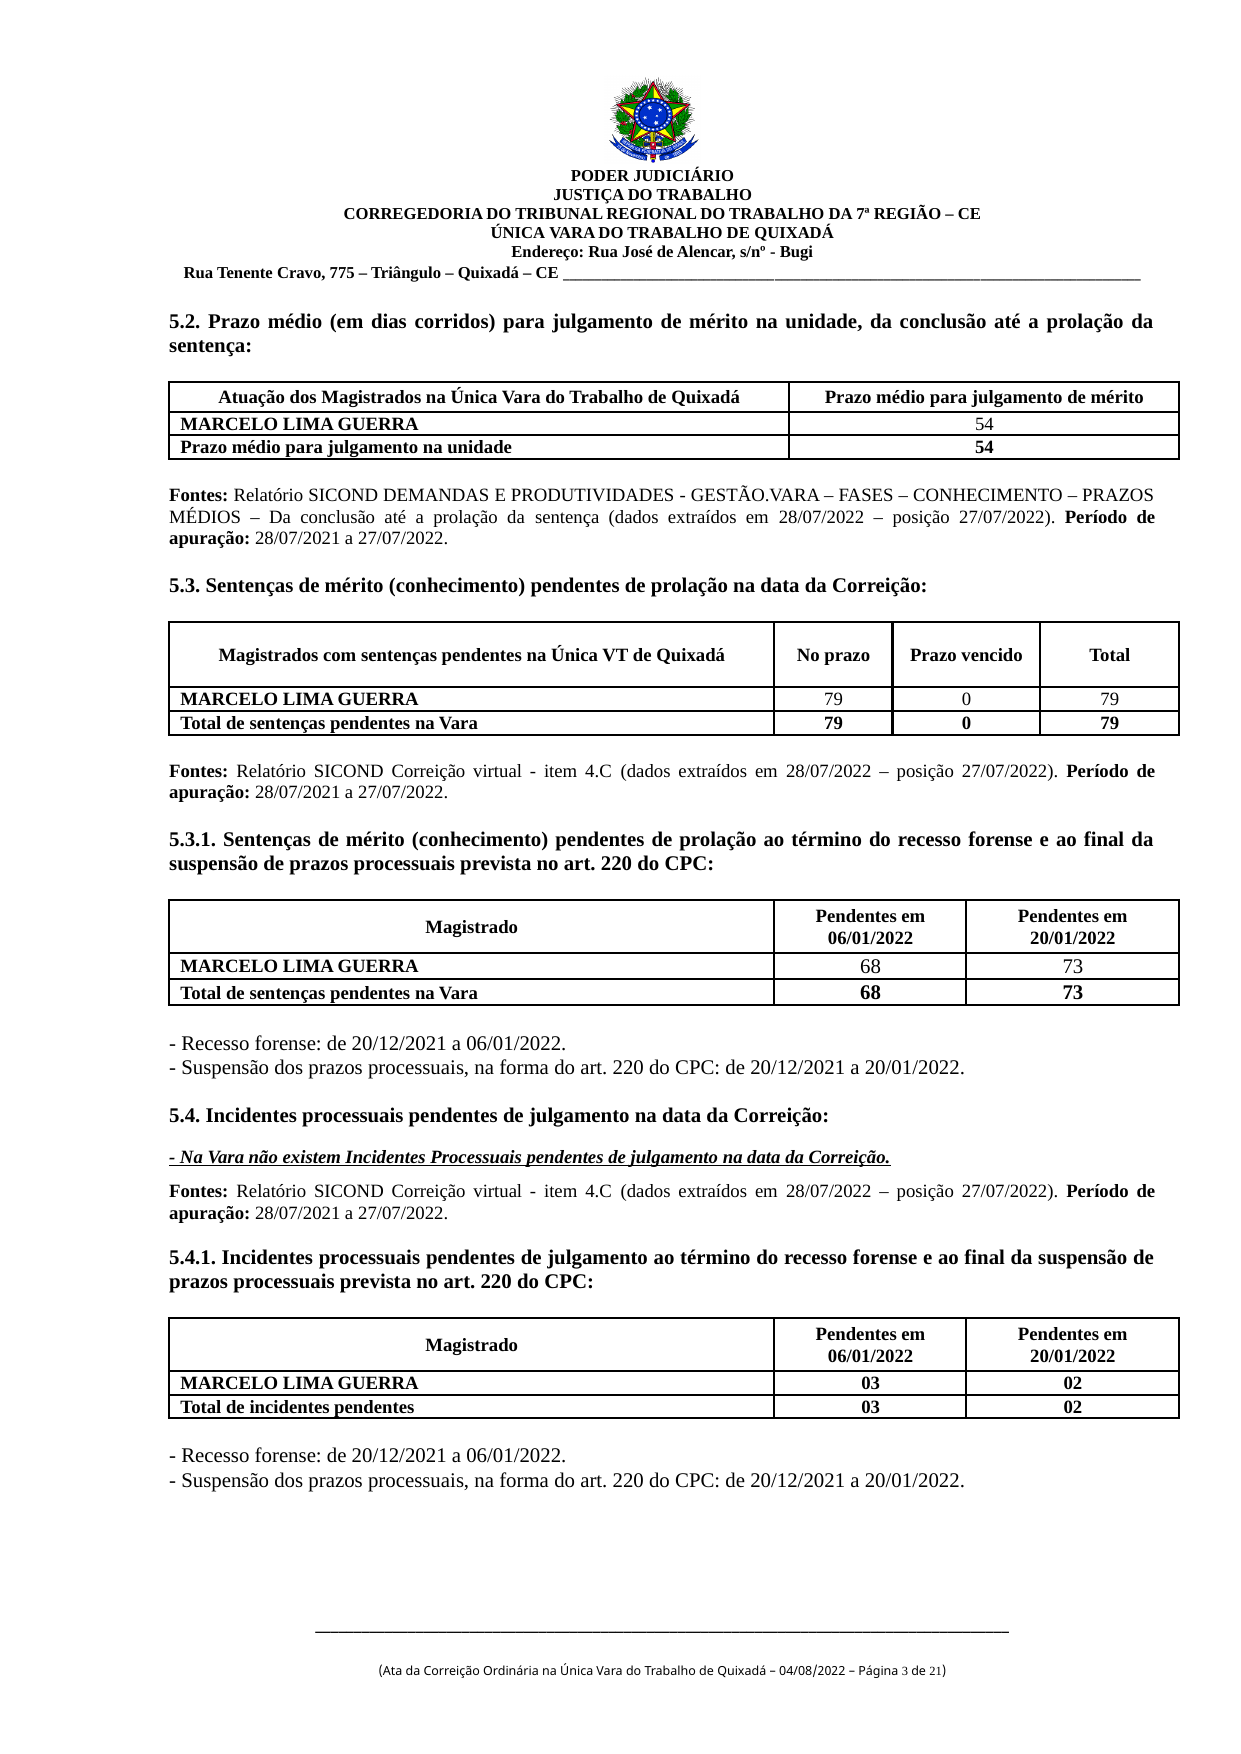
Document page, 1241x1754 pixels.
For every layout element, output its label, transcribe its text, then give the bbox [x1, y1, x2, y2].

picture [604, 75, 700, 164]
text - Recesso forense: de 20/12/2021 a 06/01/2022. [169, 1443, 1155, 1467]
table_header Magistrado [170, 1319, 773, 1370]
table_cell Total de incidentes pendentes [170, 1396, 773, 1417]
table_header Pendentes em 06/01/2022 [775, 1319, 965, 1370]
table_cell 0 [894, 688, 1039, 710]
text 5.2. Prazo médio (em dias corridos) para julgamento de mérito na unidade, da conclusão até a prolação da sentença: [169, 309, 1155, 357]
table_cell 54 [790, 436, 1178, 458]
text 5.3.1. Sentenças de mérito (conhecimento) pendentes de prolação ao término do recesso forense e ao final da suspensão de prazos processuais prevista no art. 220 do CPC: [169, 827, 1155, 875]
table_header Atuação dos Magistrados na Única Vara do Trabalho de Quixadá [170, 383, 788, 411]
text 5.4. Incidentes processuais pendentes de julgamento na data da Correição: [169, 1103, 1155, 1127]
table_cell 02 [967, 1396, 1178, 1417]
table_header Prazo vencido [894, 623, 1039, 686]
text 5.3. Sentenças de mérito (conhecimento) pendentes de prolação na data da Correição: [169, 573, 1155, 597]
table_cell 79 [775, 688, 891, 710]
table_header Magistrados com sentenças pendentes na Única VT de Quixadá [170, 623, 773, 686]
table_cell 79 [775, 712, 891, 733]
table_header Pendentes em 20/01/2022 [967, 1319, 1178, 1370]
table_header Prazo médio para julgamento de mérito [790, 383, 1178, 411]
table_cell 54 [790, 413, 1178, 434]
table_cell Total de sentenças pendentes na Vara [170, 712, 773, 733]
table_cell 03 [775, 1396, 965, 1417]
text - Suspensão dos prazos processuais, na forma do art. 220 do CPC: de 20/12/2021 a 20/01/2022. [169, 1467, 1155, 1492]
table_header Total [1041, 623, 1178, 686]
table_cell 0 [894, 712, 1039, 733]
text Fontes: Relatório SICOND Correição virtual - item 4.C (dados extraídos em 28/07/2022 – posição 27/07/2022). Período de apuração: 28/07/2021 a 27/07/2022. [169, 759, 1155, 803]
table_cell 73 [967, 980, 1178, 1004]
table_cell Total de sentenças pendentes na Vara [170, 980, 773, 1004]
text - Suspensão dos prazos processuais, na forma do art. 220 do CPC: de 20/12/2021 a 20/01/2022. [169, 1054, 1155, 1079]
table_cell 73 [967, 954, 1178, 978]
table_header Magistrado [170, 901, 773, 952]
text Fontes: Relatório SICOND Correição virtual - item 4.C (dados extraídos em 28/07/2022 – posição 27/07/2022). Período de apuração: 28/07/2021 a 27/07/2022. [169, 1180, 1155, 1223]
table_cell 03 [775, 1372, 965, 1394]
text Fontes: Relatório SICOND DEMANDAS E PRODUTIVIDADES - GESTÃO.VARA – FASES – CONHECIMENTO – PRAZOS MÉDIOS – Da conclusão até a prolação da sentença (dados extraídos em 28/07/2022 – posição 27/07/2022). Período de apuração: 28/07/2021 a 27/07/2022. [169, 484, 1155, 549]
table_cell 68 [775, 980, 965, 1004]
table_cell MARCELO LIMA GUERRA [170, 413, 788, 434]
table_cell MARCELO LIMA GUERRA [170, 1372, 773, 1394]
text - Na Vara não existem Incidentes Processuais pendentes de julgamento na data da Correição. [169, 1146, 1155, 1167]
text 5.4.1. Incidentes processuais pendentes de julgamento ao término do recesso forense e ao final da suspensão de prazos processuais prevista no art. 220 do CPC: [169, 1245, 1155, 1293]
table_cell MARCELO LIMA GUERRA [170, 688, 773, 710]
table_cell 79 [1041, 688, 1178, 710]
table_cell Prazo médio para julgamento na unidade [170, 436, 788, 458]
table_header Pendentes em 06/01/2022 [775, 901, 965, 952]
table_cell 79 [1041, 712, 1178, 733]
table_cell 02 [967, 1372, 1178, 1394]
text - Recesso forense: de 20/12/2021 a 06/01/2022. [169, 1031, 1155, 1054]
table_cell MARCELO LIMA GUERRA [170, 954, 773, 978]
table_cell 68 [775, 954, 965, 978]
table_header Pendentes em 20/01/2022 [967, 901, 1178, 952]
table_header No prazo [775, 623, 891, 686]
